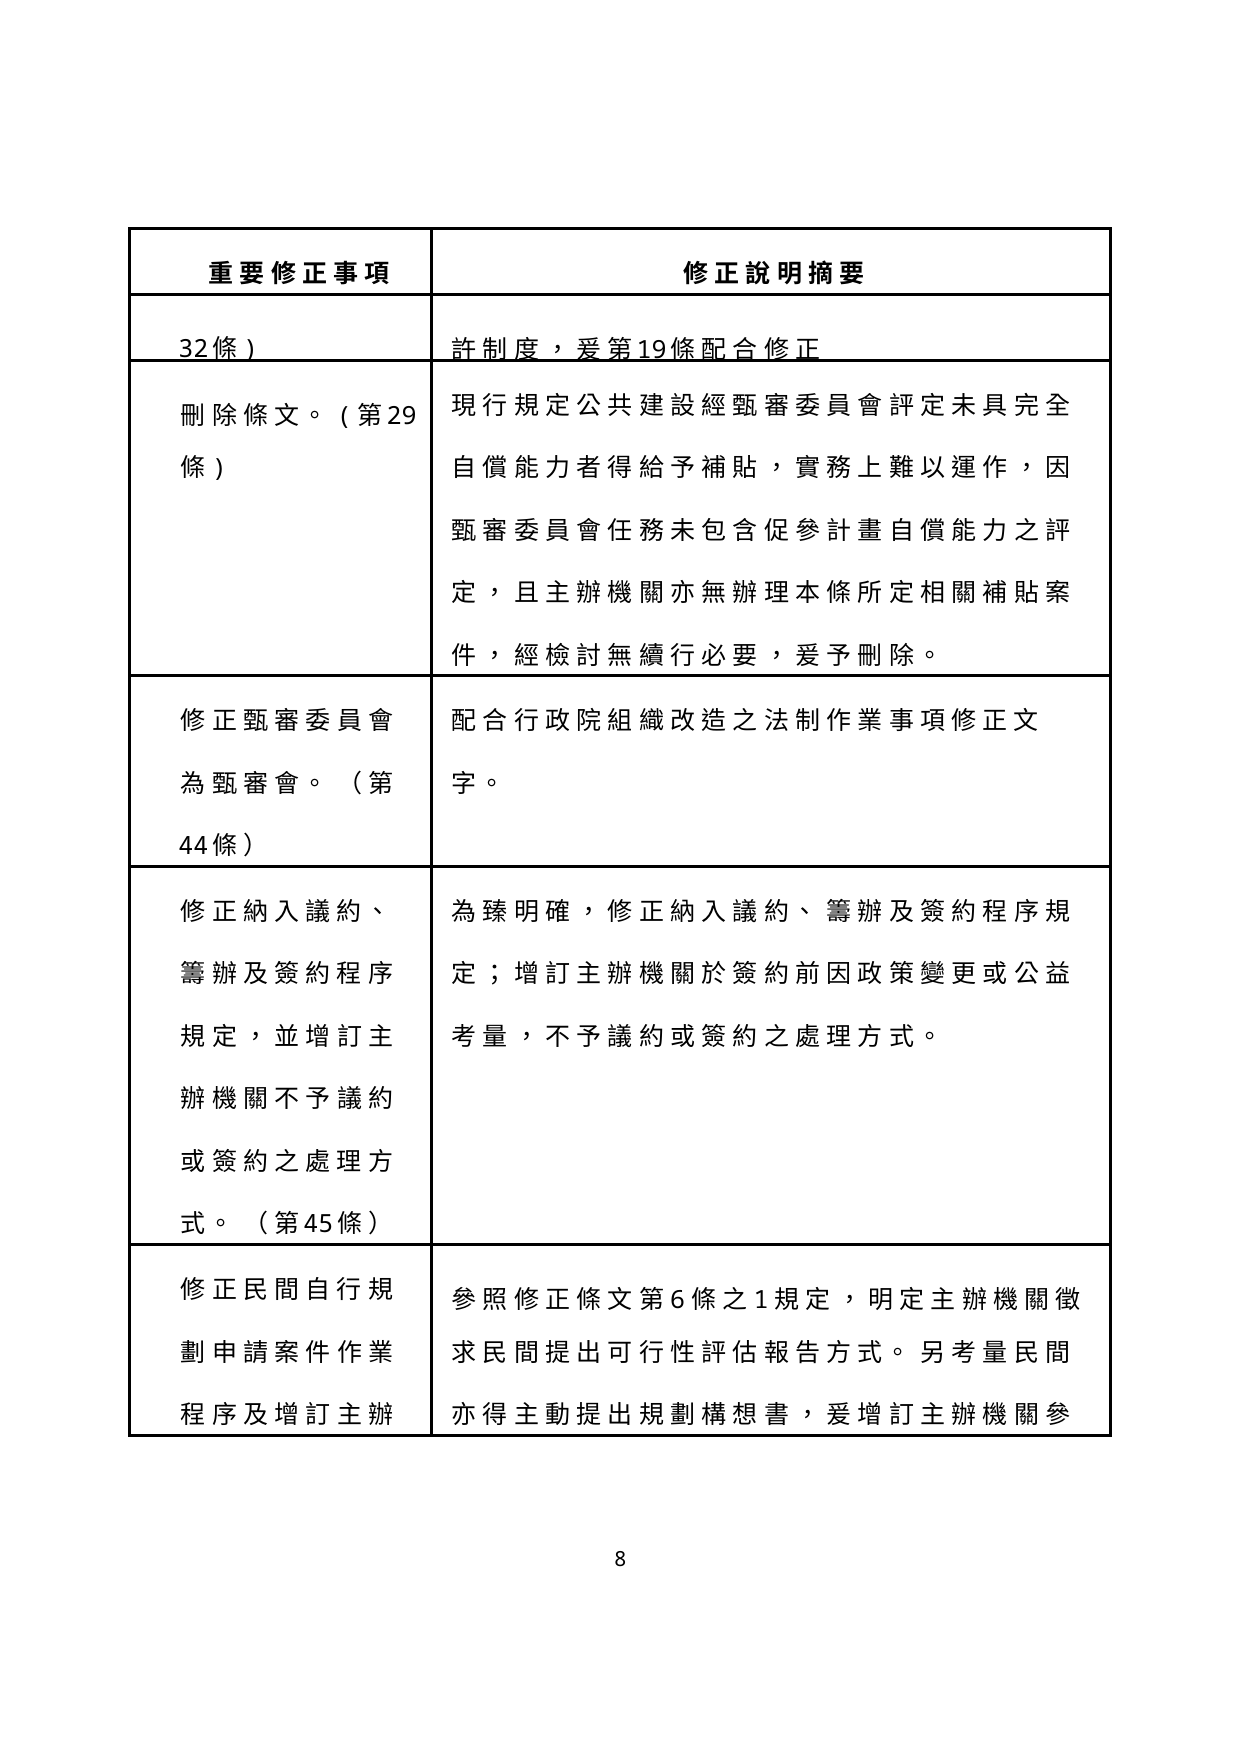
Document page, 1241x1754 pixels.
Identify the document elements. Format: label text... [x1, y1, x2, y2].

table_cell 修正甄審委員會為甄審會。（第44條） [131, 677, 430, 865]
table_header 重要修正事項 [131, 230, 430, 293]
table_cell 32條) [131, 296, 430, 358]
table_cell 刪除條文。(第29條) [131, 362, 430, 674]
table_cell 配合行政院組織改造之法制作業事項修正文字。 [433, 677, 1109, 865]
table_cell 修正納入議約、籌辦及簽約程序規定，並增訂主辦機關不予議約或簽約之處理方式。（第45條） [131, 868, 430, 1243]
table_cell 參照修正條文第6條之1規定，明定主辦機關徵求民間提出可行性評估報告方式。另考量民間亦得主動提出規劃構想書，爰增訂主辦機關參 [433, 1246, 1109, 1433]
table_cell 許制度，爰第19條配合修正 [433, 296, 1109, 358]
table_cell 修正民間自行規劃申請案件作業程序及增訂主辦 [131, 1246, 430, 1433]
table_header 修正說明摘要 [433, 230, 1109, 293]
table_cell 現行規定公共建設經甄審委員會評定未具完全自償能力者得給予補貼，實務上難以運作，因甄審委員會任務未包含促參計畫自償能力之評定，且主辦機關亦無辦理本條所定相關補貼案件，經檢討無續行必要，爰予刪除。 [433, 362, 1109, 674]
table_cell 為臻明確，修正納入議約、籌辦及簽約程序規定；增訂主辦機關於簽約前因政策變更或公益考量，不予議約或簽約之處理方式。 [433, 868, 1109, 1243]
